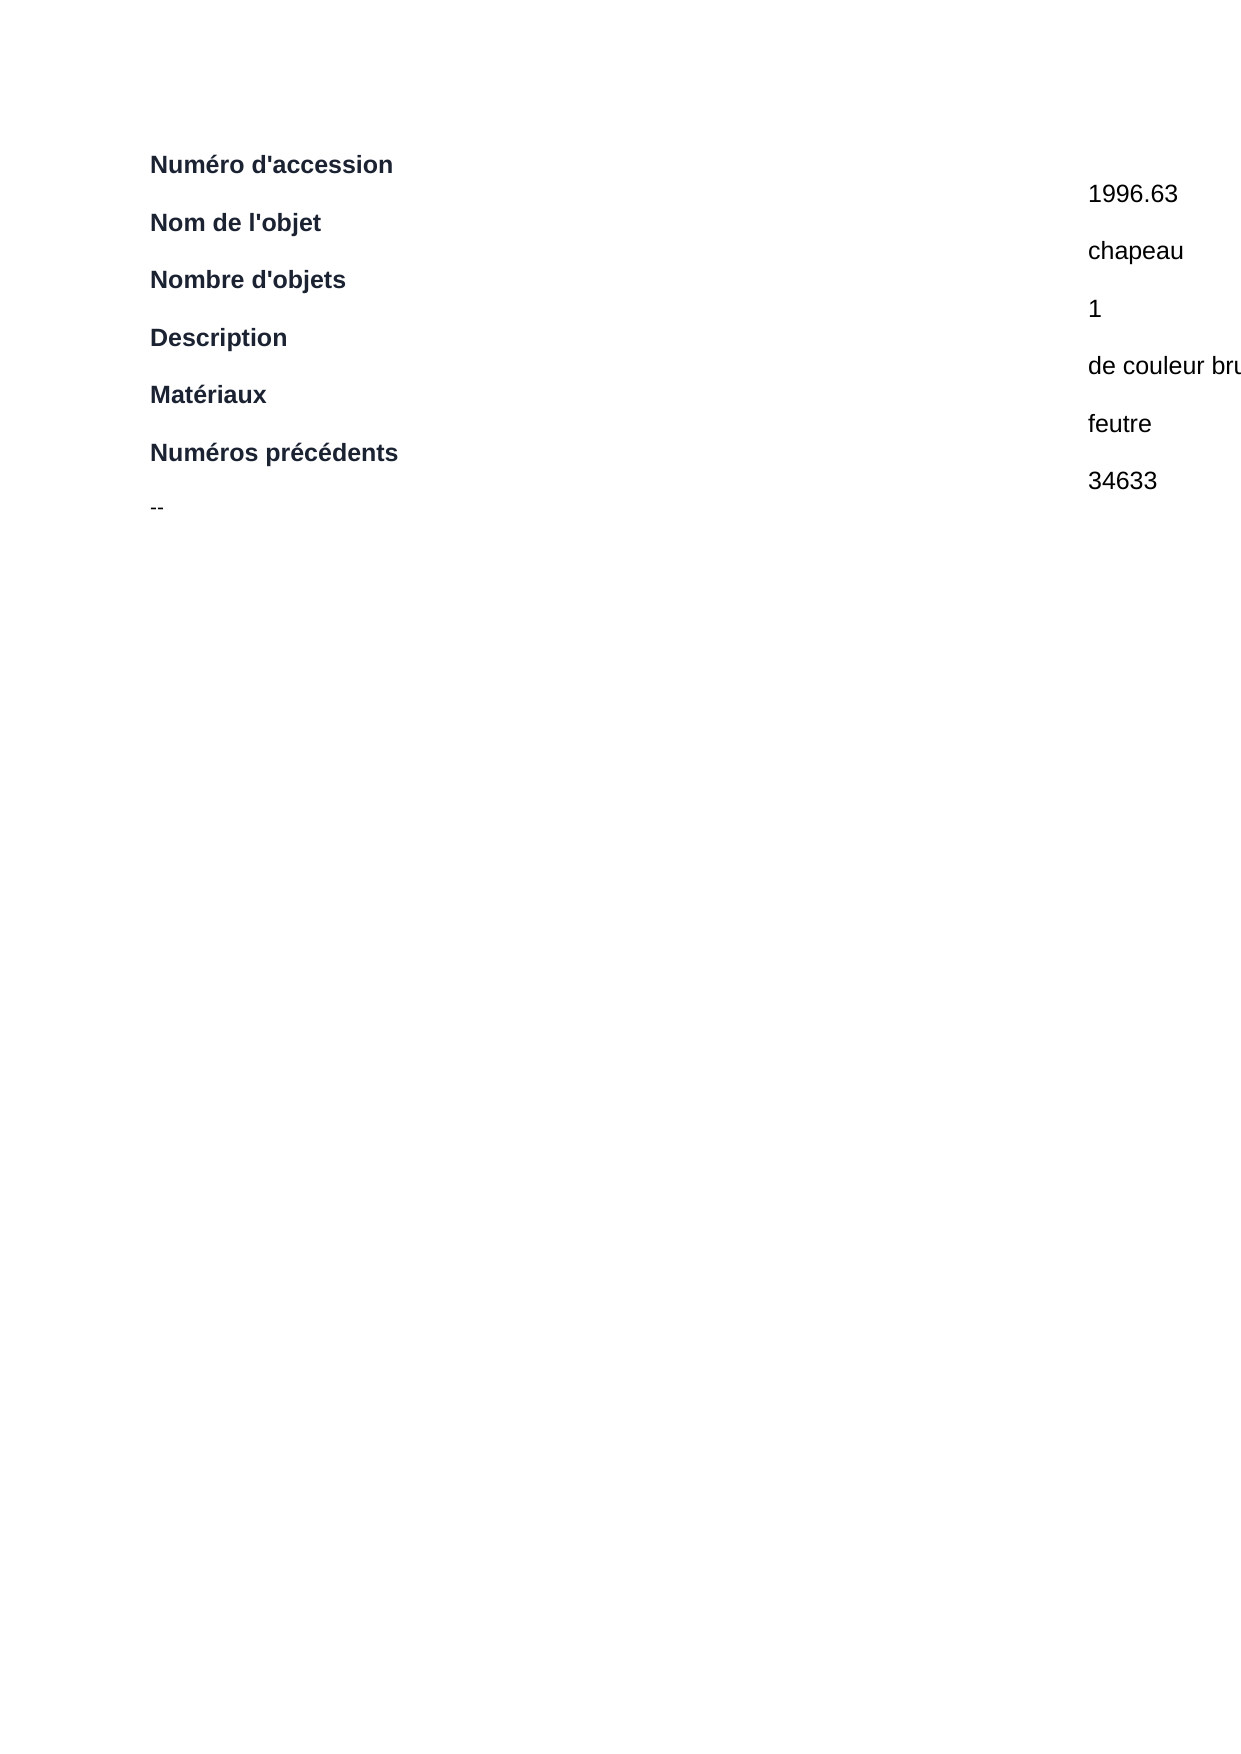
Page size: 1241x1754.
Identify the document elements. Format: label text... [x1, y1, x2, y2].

text -- [150, 495, 1090, 519]
text Description [150, 322, 1090, 351]
text Nombre d'objets [150, 265, 1090, 294]
text Nom de l'objet [150, 207, 1090, 236]
text de couleur brune. Décoré d'un filet brun foncé et d'une bande de tissus aussi brun foncé. Pour dames [1088, 351, 1240, 380]
text 34633 [1088, 466, 1240, 495]
text feutre [1088, 409, 1240, 437]
text 1996.63 [1088, 179, 1240, 207]
text Numéros précédents [150, 437, 1090, 466]
text Matériaux [150, 380, 1090, 409]
text chapeau [1088, 236, 1240, 265]
text 1 [1088, 294, 1240, 322]
text Numéro d'accession [150, 150, 1090, 179]
